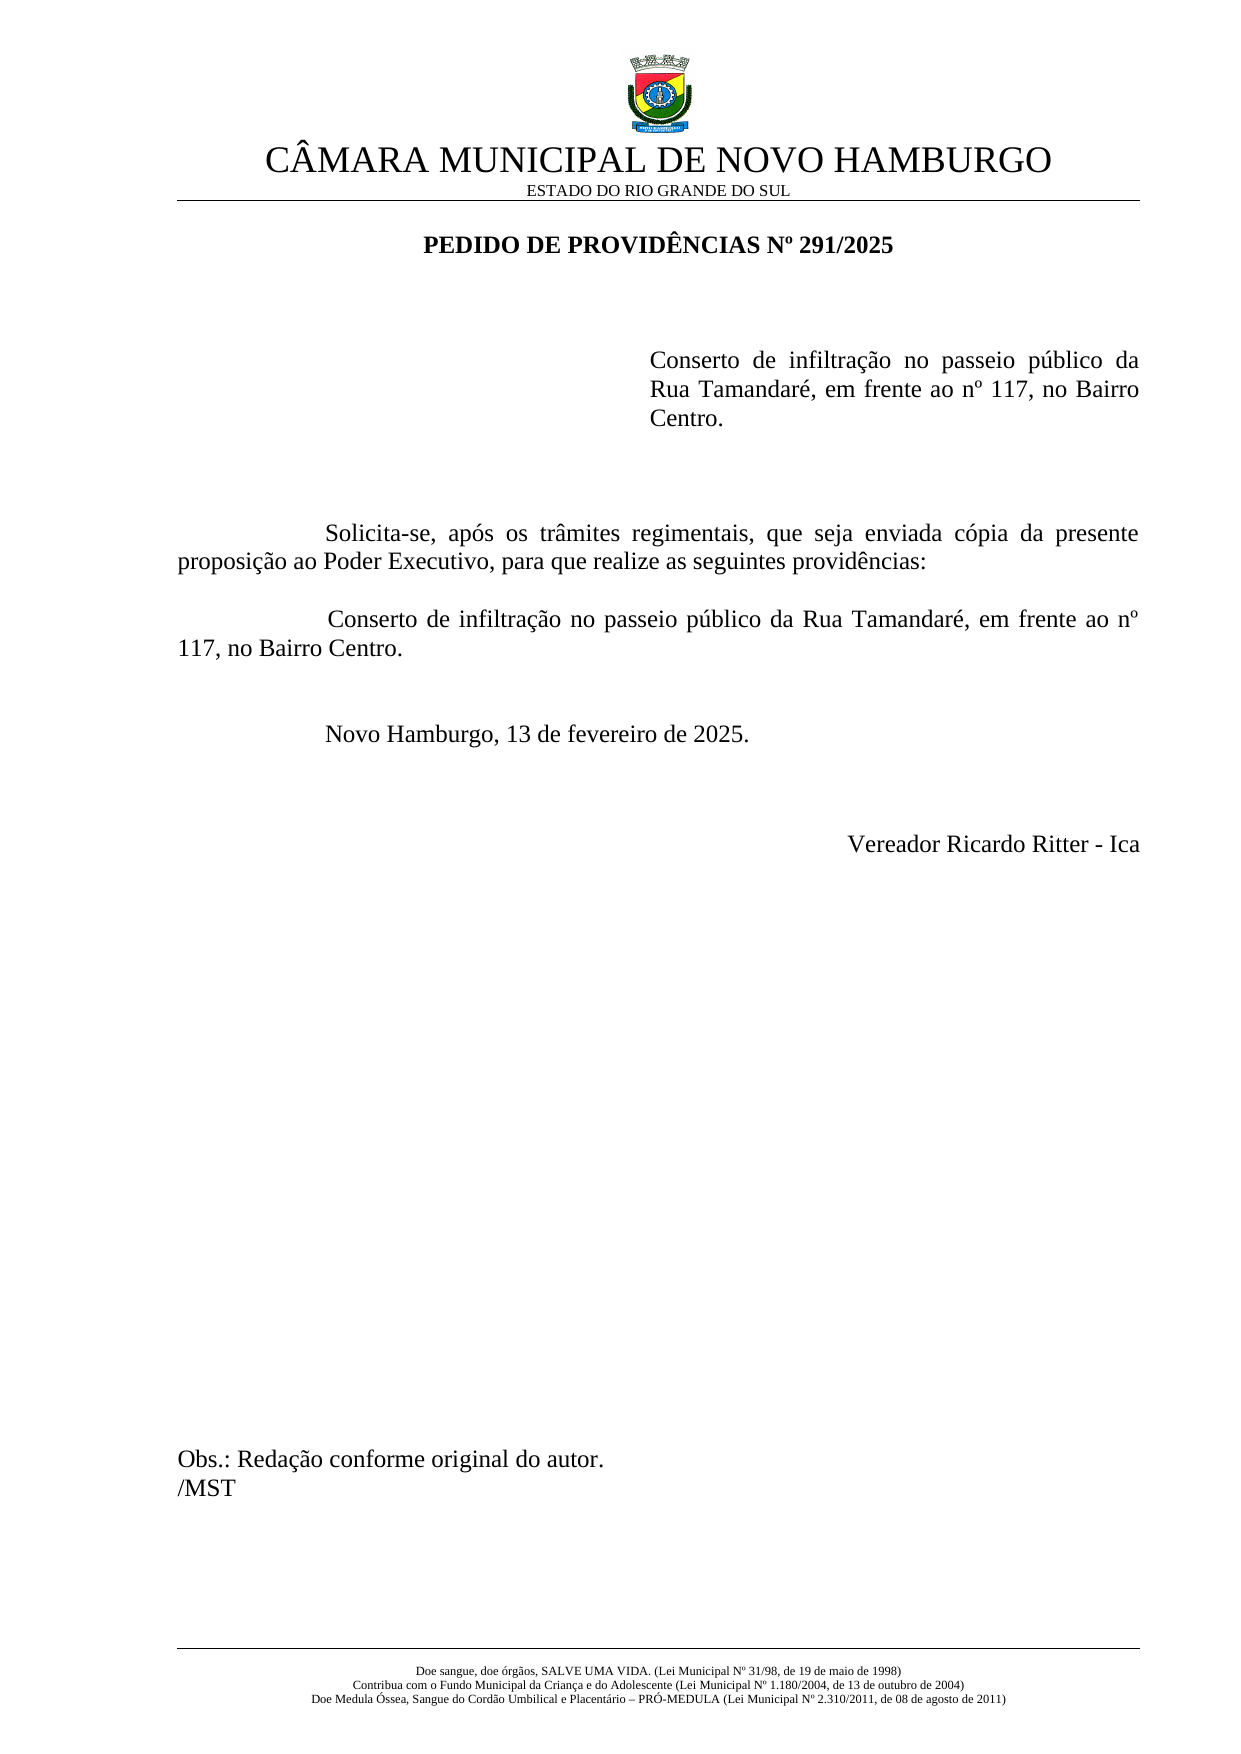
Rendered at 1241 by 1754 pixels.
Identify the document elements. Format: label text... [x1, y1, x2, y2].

text PEDIDO DE PROVIDÊNCIAS Nº 291/2025 [177, 230, 1140, 259]
text Conserto de infiltração no passeio público da Rua Tamandaré, em frente ao nº 117, no Bairro Centro. [177, 604, 1140, 661]
text /MST [177, 1473, 1140, 1502]
text Novo Hamburgo, 13 de fevereiro de 2025. [177, 719, 1140, 748]
text Vereador Ricardo Ritter - Ica [177, 829, 1140, 857]
text Obs.: Redação conforme original do autor. [177, 1444, 1140, 1473]
picture [622, 48, 695, 137]
text Conserto de infiltração no passeio público da Rua Tamandaré, em frente ao nº 117, no Bairro Centro. [649, 345, 1140, 431]
text Solicita-se, após os trâmites regimentais, que seja enviada cópia da presente proposição ao Poder Executivo, para que realize as seguintes providências: [177, 518, 1140, 575]
